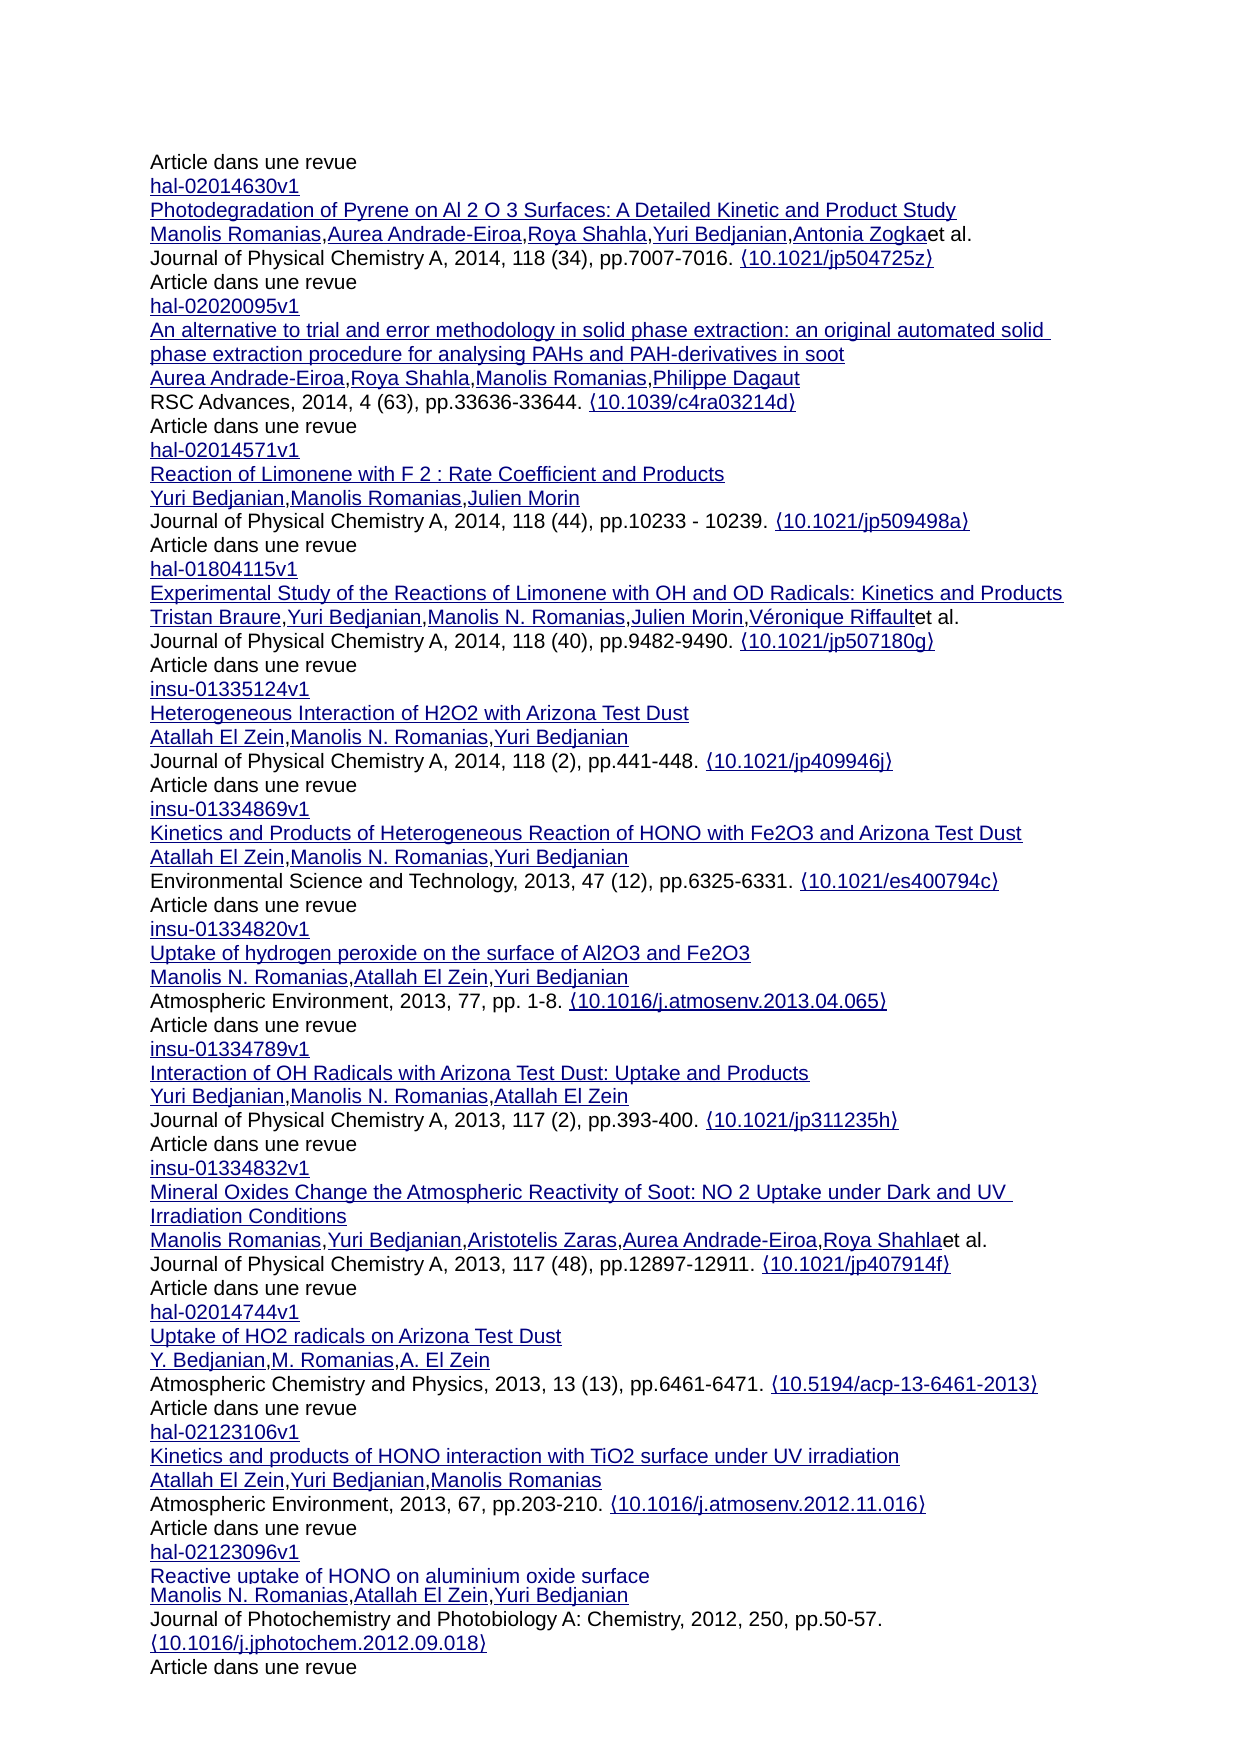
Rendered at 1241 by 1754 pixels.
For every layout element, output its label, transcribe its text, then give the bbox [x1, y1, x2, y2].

table_cell Mineral Oxides Change the Atmospheric Reactivity of Soot: NO 2 Uptake under Dark and UV Irradiation Conditions Manolis Romanias,Yuri Bedjanian,Aristotelis Zaras,Aurea Andrade-Eiroa,Roya Shahlaet al. Journal of Physical Chemistry A, 2013, 117 (48), pp.12897-12911. ⟨10.1021/jp407914f⟩ Article dans une revue hal-02014744v1 [150, 1180, 1090, 1324]
table_cell Kinetics and products of HONO interaction with TiO2 surface under UV irradiation Atallah El Zein,Yuri Bedjanian,Manolis Romanias Atmospheric Environment, 2013, 67, pp.203-210. ⟨10.1016/j.atmosenv.2012.11.016⟩ Article dans une revue hal-02123096v1 [150, 1444, 1090, 1563]
table_cell Interaction of OH Radicals with Arizona Test Dust: Uptake and Products Yuri Bedjanian,Manolis N. Romanias,Atallah El Zein Journal of Physical Chemistry A, 2013, 117 (2), pp.393-400. ⟨10.1021/jp311235h⟩ Article dans une revue insu-01334832v1 [150, 1060, 1090, 1180]
table_cell Photodegradation of Pyrene on Al 2 O 3 Surfaces: A Detailed Kinetic and Product Study Manolis Romanias,Aurea Andrade-Eiroa,Roya Shahla,Yuri Bedjanian,Antonia Zogkaet al. Journal of Physical Chemistry A, 2014, 118 (34), pp.7007-7016. ⟨10.1021/jp504725z⟩ Article dans une revue hal-02020095v1 [150, 198, 1090, 318]
table_cell An alternative to trial and error methodology in solid phase extraction: an original automated solid phase extraction procedure for analysing PAHs and PAH-derivatives in soot Aurea Andrade-Eiroa,Roya Shahla,Manolis Romanias,Philippe Dagaut RSC Advances, 2014, 4 (63), pp.33636-33644. ⟨10.1039/c4ra03214d⟩ Article dans une revue hal-02014571v1 [150, 318, 1090, 461]
table_cell Kinetics and Products of Heterogeneous Reaction of HONO with Fe2O3 and Arizona Test Dust Atallah El Zein,Manolis N. Romanias,Yuri Bedjanian Environmental Science and Technology, 2013, 47 (12), pp.6325-6331. ⟨10.1021/es400794c⟩ Article dans une revue insu-01334820v1 [150, 821, 1090, 941]
table_cell Article dans une revue hal-02014630v1 [150, 150, 1090, 198]
table_cell Uptake of hydrogen peroxide on the surface of Al2O3 and Fe2O3 Manolis N. Romanias,Atallah El Zein,Yuri Bedjanian Atmospheric Environment, 2013, 77, pp. 1-8. ⟨10.1016/j.atmosenv.2013.04.065⟩ Article dans une revue insu-01334789v1 [150, 941, 1090, 1060]
table_cell Uptake of HO2 radicals on Arizona Test Dust Y. Bedjanian,M. Romanias,A. El Zein Atmospheric Chemistry and Physics, 2013, 13 (13), pp.6461-6471. ⟨10.5194/acp-13-6461-2013⟩ Article dans une revue hal-02123106v1 [150, 1324, 1090, 1444]
table_cell Reaction of Limonene with F 2 : Rate Coefficient and Products Yuri Bedjanian,Manolis Romanias,Julien Morin Journal of Physical Chemistry A, 2014, 118 (44), pp.10233 - 10239. ⟨10.1021/jp509498a⟩ Article dans une revue hal-01804115v1 [150, 461, 1090, 581]
table_cell Experimental Study of the Reactions of Limonene with OH and OD Radicals: Kinetics and Products Tristan Braure,Yuri Bedjanian,Manolis N. Romanias,Julien Morin,Véronique Riffaultet al. Journal of Physical Chemistry A, 2014, 118 (40), pp.9482-9490. ⟨10.1021/jp507180g⟩ Article dans une revue insu-01335124v1 [150, 581, 1090, 701]
table_cell Reactive uptake of HONO on aluminium oxide surface Manolis N. Romanias,Atallah El Zein,Yuri Bedjanian Journal of Photochemistry and Photobiology A: Chemistry, 2012, 250, pp.50-57. ⟨10.1016/j.jphotochem.2012.09.018⟩ Article dans une revue [150, 1564, 1090, 1679]
table_cell Heterogeneous Interaction of H2O2 with Arizona Test Dust Atallah El Zein,Manolis N. Romanias,Yuri Bedjanian Journal of Physical Chemistry A, 2014, 118 (2), pp.441-448. ⟨10.1021/jp409946j⟩ Article dans une revue insu-01334869v1 [150, 701, 1090, 821]
